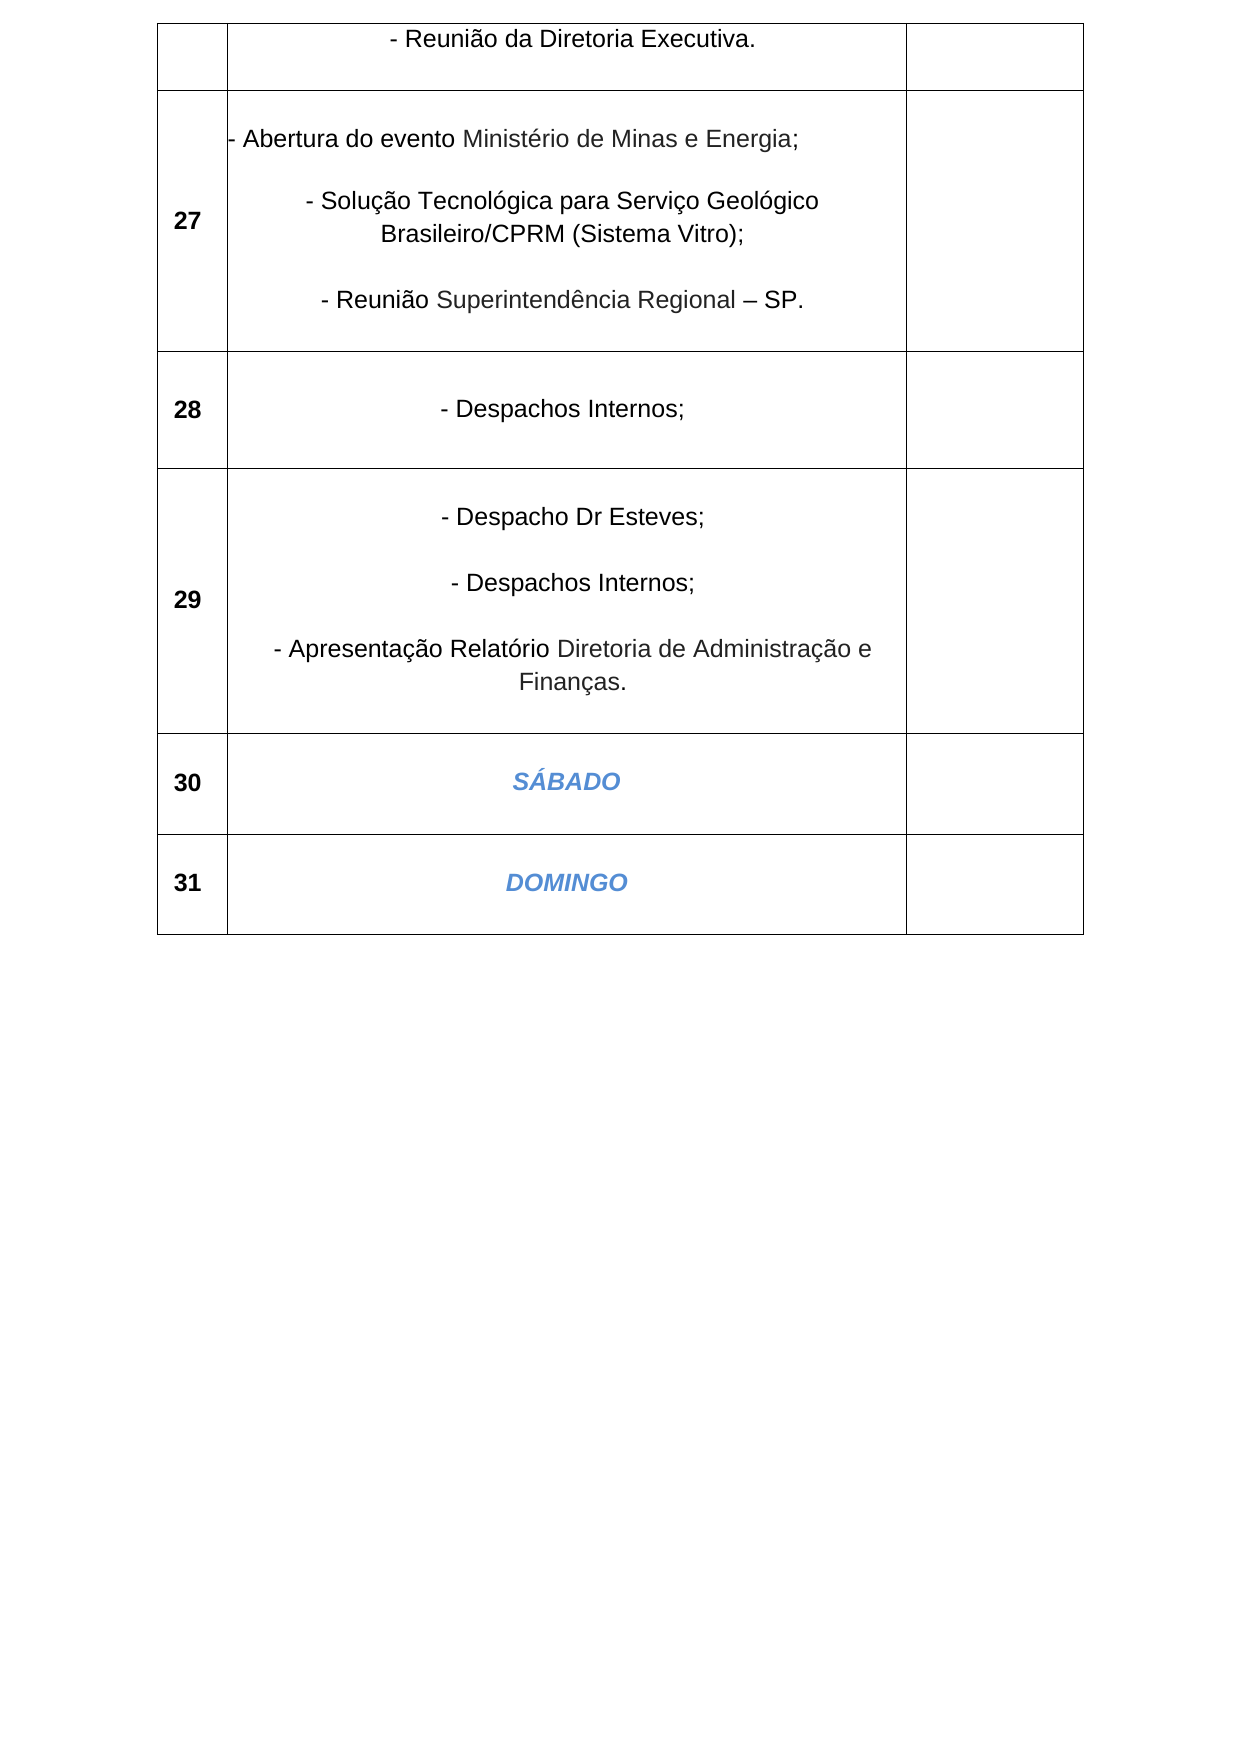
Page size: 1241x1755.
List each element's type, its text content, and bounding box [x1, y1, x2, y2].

table_cell [907, 835, 1083, 933]
table_cell [907, 91, 1083, 351]
table_cell - Reunião da Diretoria Executiva. [228, 24, 906, 90]
table_cell 27 [158, 91, 227, 351]
table_cell 31 [158, 835, 227, 933]
table_cell 29 [158, 469, 227, 733]
table_cell 30 [158, 734, 227, 833]
table_cell - Abertura do evento Ministério de Minas e Energia; - Solução Tecnológica para Serviço Geológico Brasileiro/CPRM (Sistema Vitro); - Reunião Superintendência Regional – SP. [228, 91, 906, 351]
table_cell [907, 734, 1083, 833]
table_cell [907, 469, 1083, 733]
table_cell [158, 24, 227, 90]
table_cell SÁBADO [228, 734, 906, 833]
table_cell - Despacho Dr Esteves; - Despachos Internos; - Apresentação Relatório Diretoria de Administração e Finanças. [228, 469, 906, 733]
table_cell [907, 24, 1083, 90]
table_cell DOMINGO [228, 835, 906, 933]
table_cell 28 [158, 352, 227, 468]
table_cell - Despachos Internos; [228, 352, 906, 468]
table_cell [907, 352, 1083, 468]
